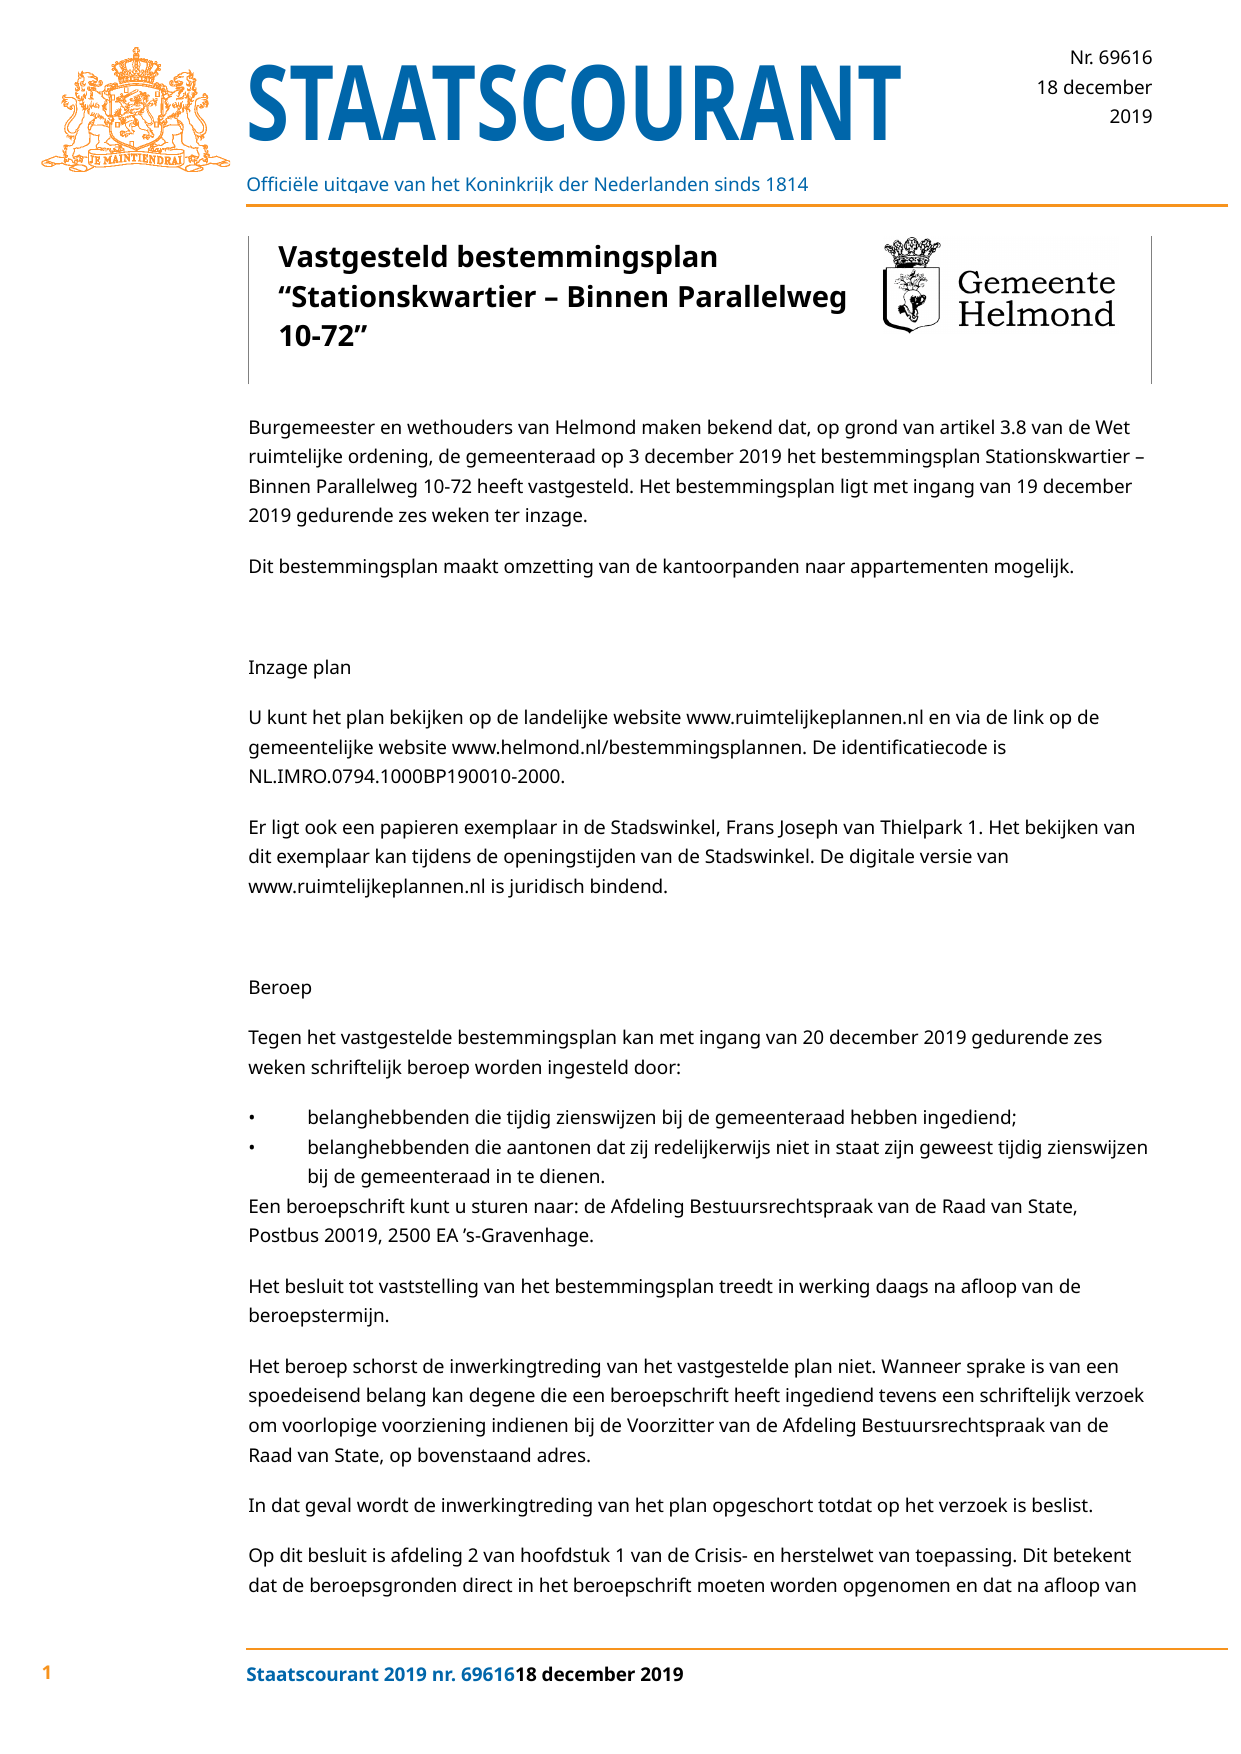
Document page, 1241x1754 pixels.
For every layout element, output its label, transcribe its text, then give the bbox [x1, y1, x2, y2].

text U kunt het plan bekijken op de landelijke website www.ruimtelijkeplannen.nl en via de link op de gemeentelijke website www.helmond.nl/bestemmingsplannen. De identificatiecode is NL.IMRO.0794.1000BP190010-2000. [248, 704, 1152, 789]
text Het beroep schorst de inwerkingtreding van het vastgestelde plan niet. Wanneer sprake is van een spoedeisend belang kan degene die een beroepschrift heeft ingediend tevens een schriftelijk verzoek om voorlopige voorziening indienen bij de Voorzitter van de Afdeling Bestuursrechtspraak van de Raad van State, op bovenstaand adres. [248, 1353, 1152, 1468]
text Inzage plan [248, 654, 1152, 680]
list belanghebbenden die tijdig zienswijzen bij de gemeenteraad hebben ingediend; [248, 1104, 1152, 1130]
table_header [850, 236, 1151, 384]
text Beroep [248, 974, 1152, 1000]
text Tegen het vastgestelde bestemmingsplan kan met ingang van 20 december 2019 gedurende zes weken schriftelijk beroep worden ingesteld door: [248, 1024, 1152, 1080]
text Burgemeester en wethouders van Helmond maken bekend dat, op grond van artikel 3.8 van de Wet ruimtelijke ordening, de gemeenteraad op 3 december 2019 het bestemmingsplan Stationskwartier – Binnen Parallelweg 10-72 heeft vastgesteld. Het bestemmingsplan ligt met ingang van 19 december 2019 gedurende zes weken ter inzage. [248, 414, 1152, 528]
table_header Vastgesteld bestemmingsplan “Stationskwartier – Binnen Parallelweg 10-72” [249, 236, 850, 384]
text Het besluit tot vaststelling van het bestemmingsplan treedt in werking daags na afloop van de beroepstermijn. [248, 1273, 1152, 1328]
text Een beroepschrift kunt u sturen naar: de Afdeling Bestuursrechtspraak van de Raad van State, Postbus 20019, 2500 EA ’s-Gravenhage. [248, 1193, 1152, 1248]
list belanghebbenden die aantonen dat zij redelijkerwijs niet in staat zijn geweest tijdig zienswijzen bij de gemeenteraad in te dienen. [248, 1134, 1152, 1189]
text In dat geval wordt de inwerkingtreding van het plan opgeschort totdat op het verzoek is beslist. [248, 1492, 1152, 1518]
text Dit bestemmingsplan maakt omzetting van de kantoorpanden naar appartementen mogelijk. [248, 553, 1152, 579]
picture [882, 236, 1119, 334]
picture [41, 47, 231, 172]
text Er ligt ook een papieren exemplaar in de Stadswinkel, Frans Joseph van Thielpark 1. Het bekijken van dit exemplaar kan tijdens de openingstijden van de Stadswinkel. De digitale versie van www.ruimtelijkeplannen.nl is juridisch bindend. [248, 814, 1152, 899]
text Op dit besluit is afdeling 2 van hoofdstuk 1 van de Crisis- en herstelwet van toepassing. Dit betekent dat de beroepsgronden direct in het beroepschrift moeten worden opgenomen en dat na afloop van [248, 1543, 1152, 1598]
